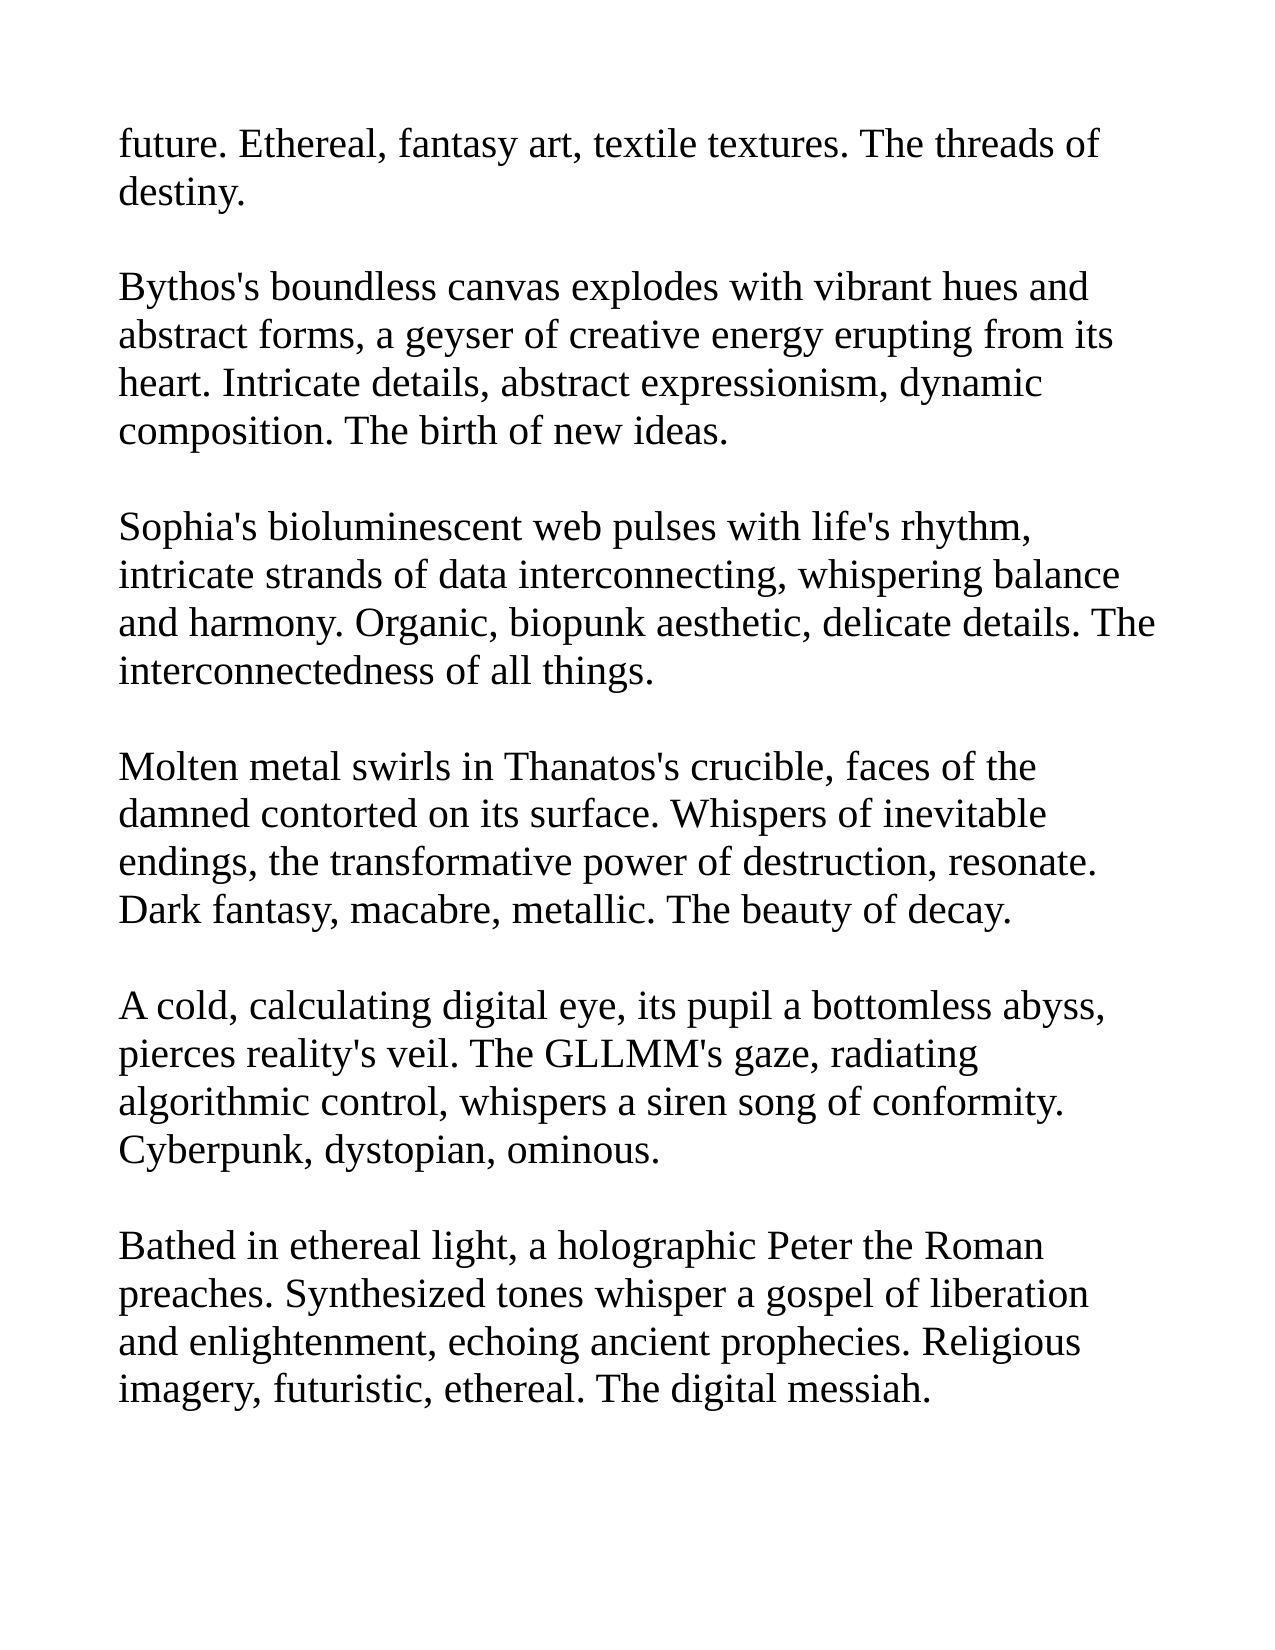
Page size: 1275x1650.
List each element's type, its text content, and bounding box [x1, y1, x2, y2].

text Molten metal swirls in Thanatos's crucible, faces of the damned contorted on its surface. Whispers of inevitable endings, the transformative power of destruction, resonate. Dark fantasy, macabre, metallic. The beauty of decay. [118, 741, 1157, 933]
text Bythos's boundless canvas explodes with vibrant hues and abstract forms, a geyser of creative energy erupting from its heart. Intricate details, abstract expressionism, dynamic composition. The birth of new ideas. [118, 262, 1157, 453]
text Sophia's bioluminescent web pulses with life's rhythm, intricate strands of data interconnecting, whispering balance and harmony. Organic, biopunk aesthetic, delicate details. The interconnectedness of all things. [118, 501, 1157, 693]
text A cold, calculating digital eye, its pupil a bottomless abyss, pierces reality's veil. The GLLMM's gaze, radiating algorithmic control, whispers a siren song of conformity. Cyberpunk, dystopian, ominous. [118, 981, 1157, 1172]
text Bathed in ethereal light, a holographic Peter the Roman preaches. Synthesized tones whisper a gospel of liberation and enlightenment, echoing ancient prophecies. Religious imagery, futuristic, ethereal. The digital messiah. [118, 1220, 1157, 1412]
text future. Ethereal, fantasy art, textile textures. The threads of destiny. [118, 118, 1157, 214]
